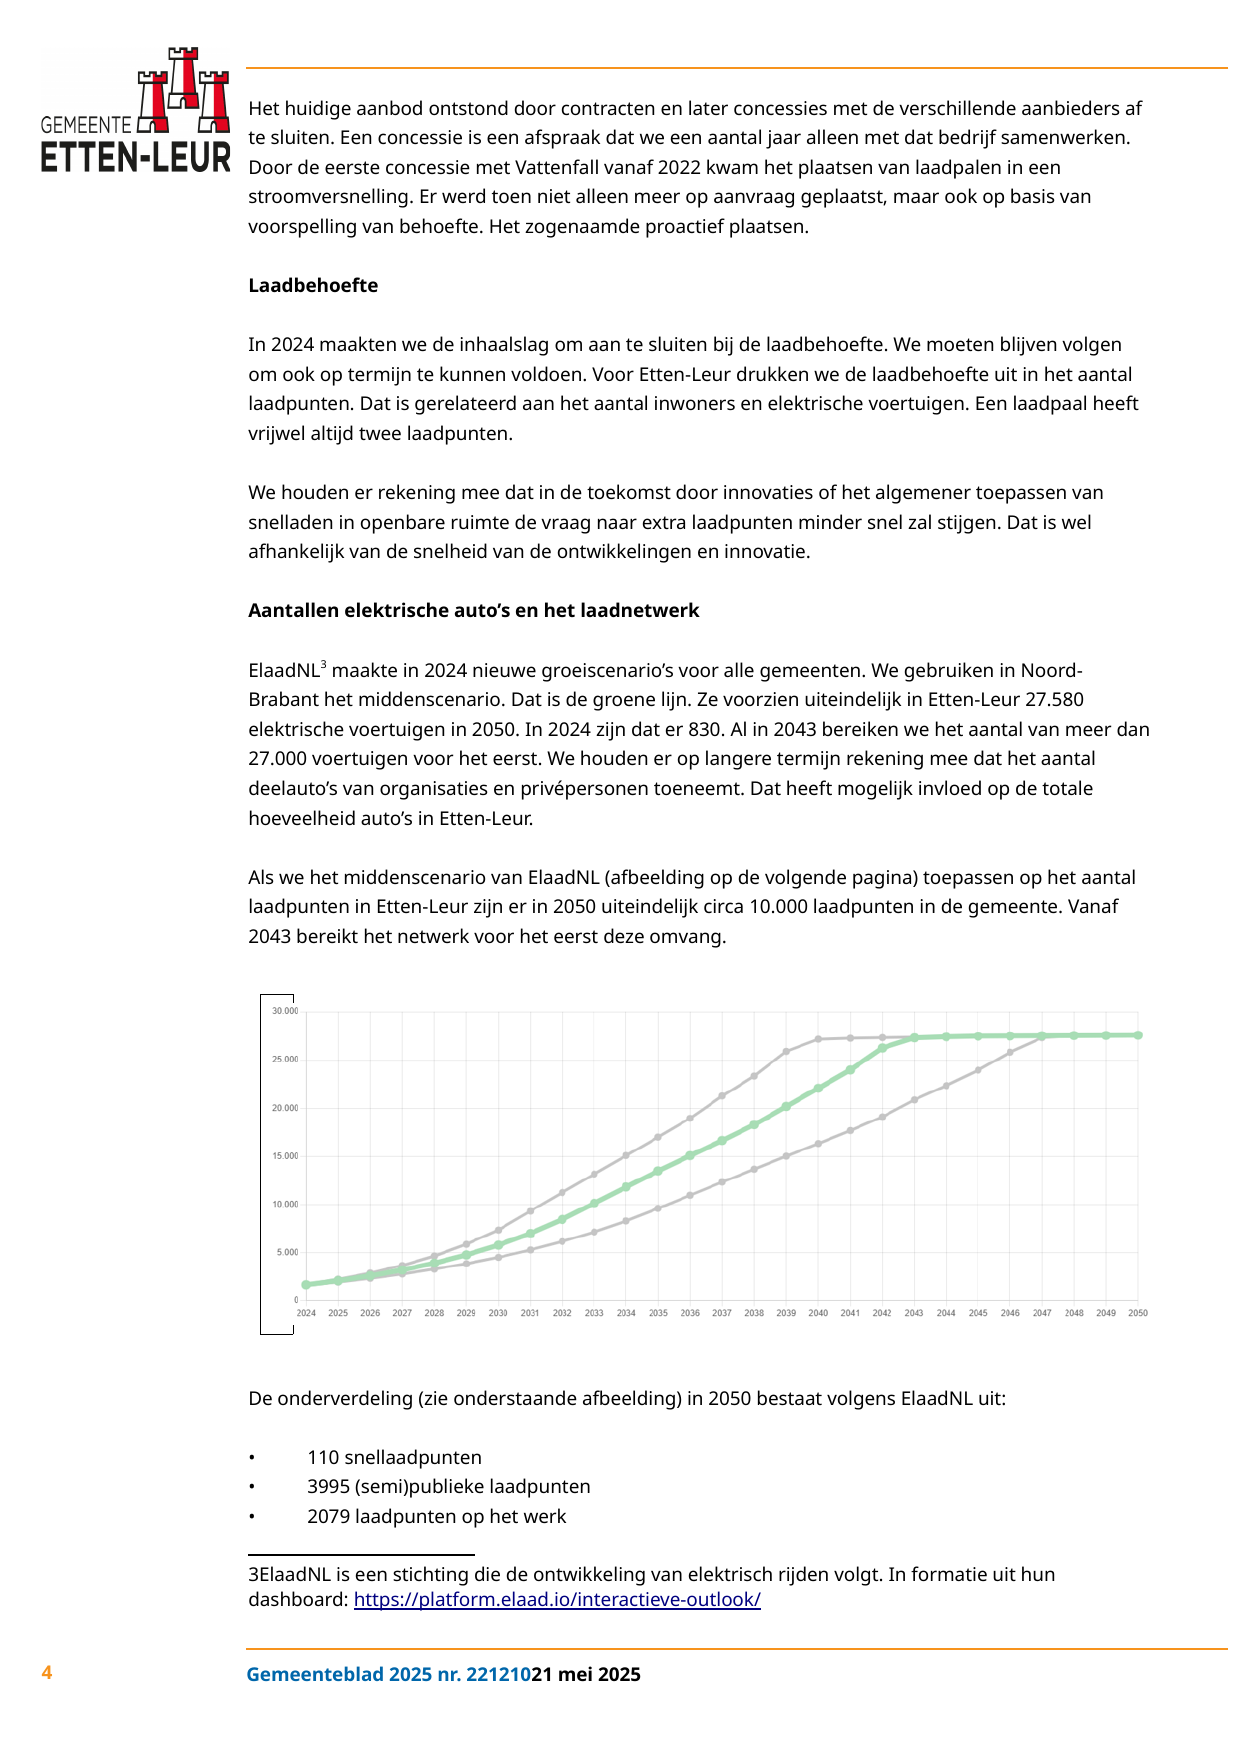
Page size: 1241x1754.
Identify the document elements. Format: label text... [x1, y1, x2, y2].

text In 2024 maakten we de inhaalslag om aan te sluiten bij de laadbehoefte. We moeten blijven volgen om ook op termijn te kunnen voldoen. Voor Etten-Leur drukken we de laadbehoefte uit in het aantal laadpunten. Dat is gerelateerd aan het aantal inwoners en elektrische voertuigen. Een laadpaal heeft vrijwel altijd twee laadpunten. [248, 331, 1152, 446]
text De onderverdeling (zie onderstaande afbeelding) in 2050 bestaat volgens ElaadNL uit: [248, 1385, 1152, 1411]
text ElaadNL maakte in 2024 nieuwe groeiscenario’s voor alle gemeenten. We gebruiken in Noord-Brabant het middenscenario. Dat is de groene lijn. Ze voorzien uiteindelijk in Etten-Leur 27.580 elektrische voertuigen in 2050. In 2024 zijn dat er 830. Al in 2043 bereiken we het aantal van meer dan 27.000 voertuigen voor het eerst. We houden er op langere termijn rekening mee dat het aantal deelauto’s van organisaties en privépersonen toeneemt. Dat heeft mogelijk invloed op de totale hoeveelheid auto’s in Etten-Leur. [248, 657, 1152, 831]
text We houden er rekening mee dat in de toekomst door innovaties of het algemener toepassen van snelladen in openbare ruimte de vraag naar extra laadpunten minder snel zal stijgen. Dat is wel afhankelijk van de snelheid van de ontwikkelingen en innovatie. [248, 479, 1152, 564]
picture [41, 47, 231, 172]
picture [268, 1003, 1155, 1325]
text Als we het middenscenario van ElaadNL (afbeelding op de volgende pagina) toepassen op het aantal laadpunten in Etten-Leur zijn er in 2050 uiteindelijk circa 10.000 laadpunten in de gemeente. Vanaf 2043 bereikt het netwerk voor het eerst deze omvang. [248, 864, 1152, 949]
list 2079 laadpunten op het werk [248, 1503, 1152, 1529]
list 110 snellaadpunten [248, 1444, 1152, 1470]
text Aantallen elektrische auto’s en het laadnetwerk [248, 598, 1152, 623]
text Laadbehoefte [248, 272, 1152, 298]
list 3995 (semi)publieke laadpunten [248, 1474, 1152, 1499]
text ElaadNL is een stichting die de ontwikkeling van elektrisch rijden volgt. In formatie uit hun dashboard: https://platform.elaad.io/interactieve-outlook/ [248, 1561, 1152, 1612]
text Het huidige aanbod ontstond door contracten en later concessies met de verschillende aanbieders af te sluiten. Een concessie is een afspraak dat we een aantal jaar alleen met dat bedrijf samenwerken. Door de eerste concessie met Vattenfall vanaf 2022 kwam het plaatsen van laadpalen in een stroomversnelling. Er werd toen niet alleen meer op aanvraag geplaatst, maar ook op basis van voorspelling van behoefte. Het zogenaamde proactief plaatsen. [248, 95, 1152, 239]
